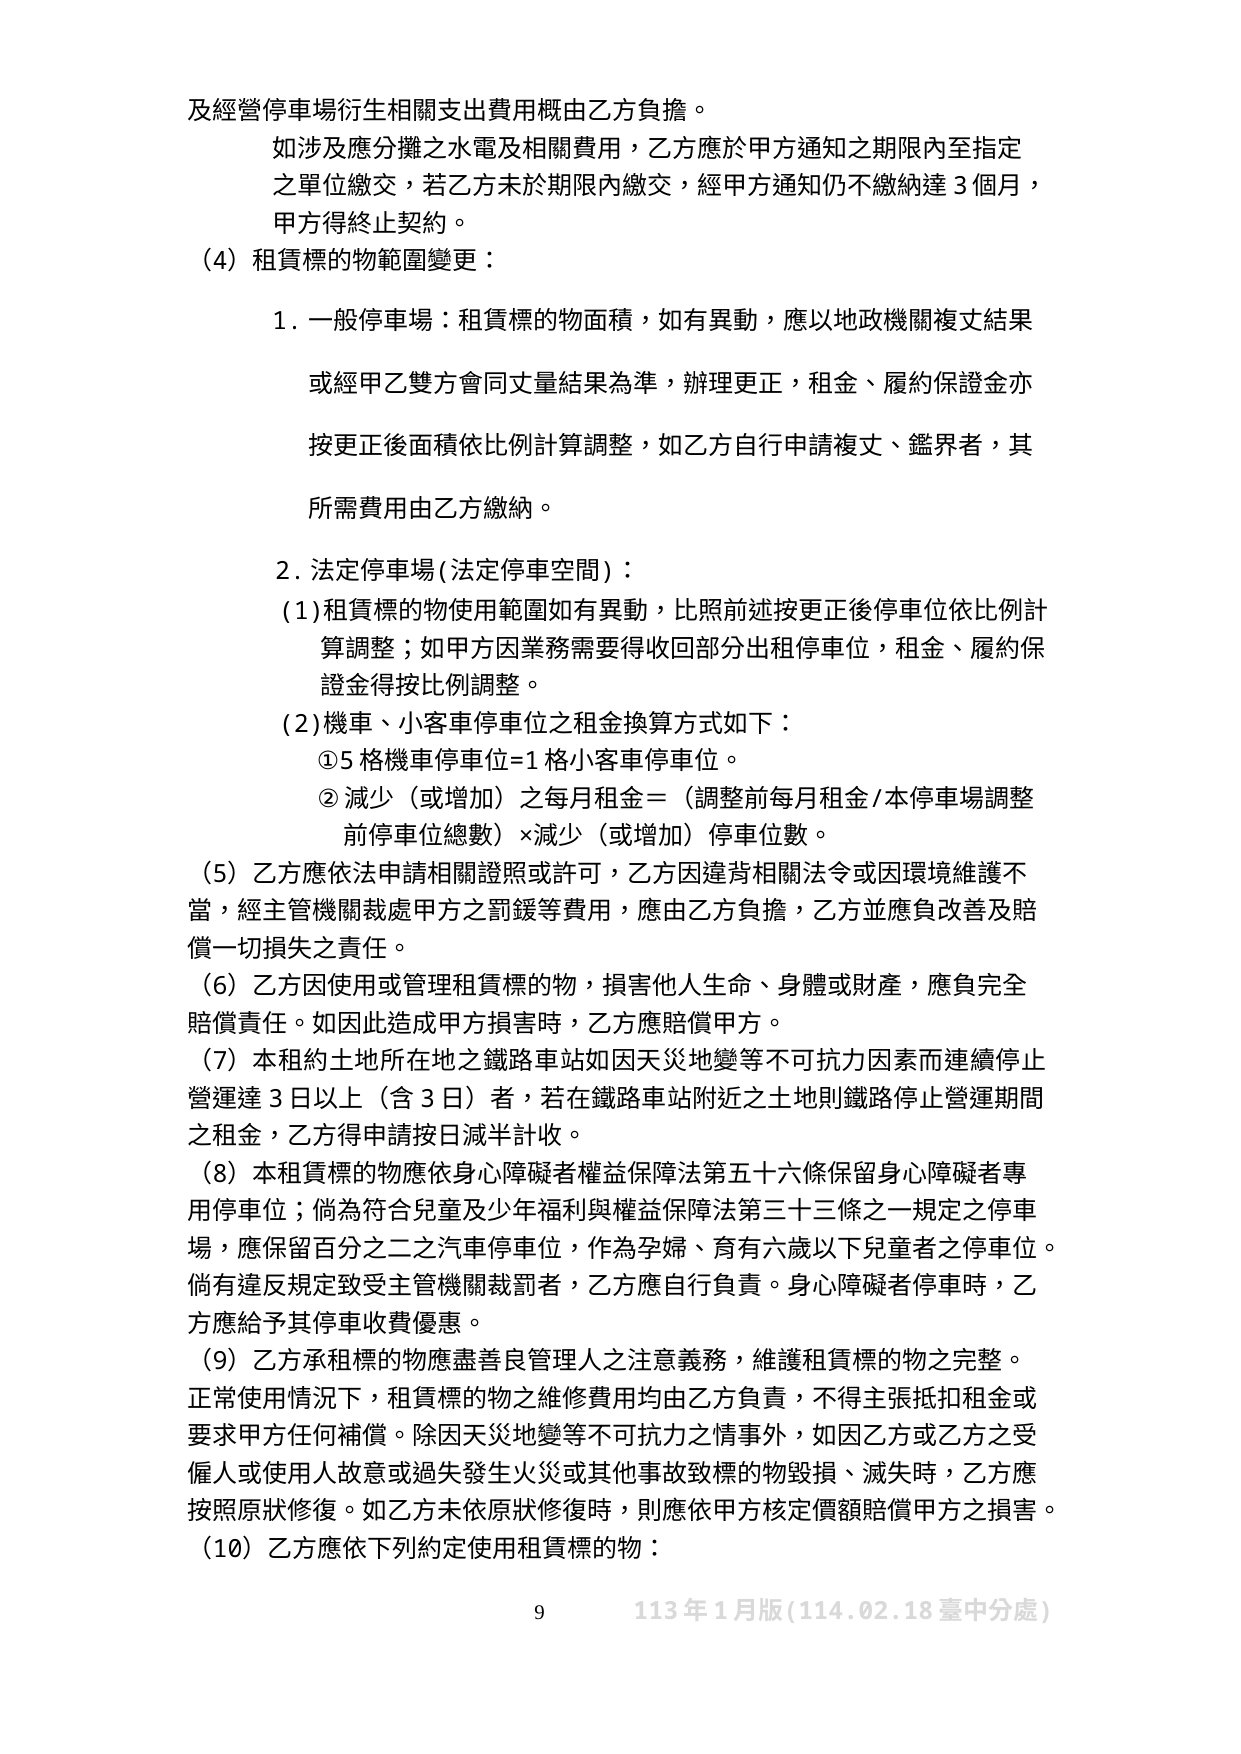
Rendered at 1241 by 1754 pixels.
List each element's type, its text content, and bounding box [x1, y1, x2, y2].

list 租賃標的物範圍變更： [187, 239, 1047, 277]
text ①5格機車停車位=1格小客車停車位。 [305, 739, 1053, 777]
text (2)機車、小客車停車位之租金換算方式如下： [278, 702, 1053, 739]
list 乙方應依法申請相關證照或許可，乙方因違背相關法令或因環境維護不當，經主管機關裁處甲方之罰鍰等費用，應由乙方負擔，乙方並應負改善及賠償一切損失之責任。 [187, 852, 1047, 964]
text (1)租賃標的物使用範圍如有異動，比照前述按更正後停車位依比例計算調整；如甲方因業務需要得收回部分出租停車位，租金、履約保證金得按比例調整。 [278, 589, 1053, 702]
list 乙方承租標的物應盡善良管理人之注意義務，維護租賃標的物之完整。正常使用情況下，租賃標的物之維修費用均由乙方負責，不得主張抵扣租金或要求甲方任何補償。除因天災地變等不可抗力之情事外，如因乙方或乙方之受僱人或使用人故意或過失發生火災或其他事故致標的物毀損、滅失時，乙方應按照原狀修復。如乙方未依原狀修復時，則應依甲方核定價額賠償甲方之損害。 [187, 1339, 1047, 1527]
list 法定停車場(法定停車空間)： [275, 527, 1053, 589]
list 一般停車場：租賃標的物面積，如有異動，應以地政機關複丈結果或經甲乙雙方會同丈量結果為準，辦理更正，租金、履約保證金亦按更正後面積依比例計算調整，如乙方自行申請複丈、鑑界者，其所需費用由乙方繳納。 [272, 277, 1053, 527]
list 本租賃標的物應依身心障礙者權益保障法第五十六條保留身心障礙者專用停車位；倘為符合兒童及少年福利與權益保障法第三十三條之一規定之停車場，應保留百分之二之汽車停車位，作為孕婦、育有六歲以下兒童者之停車位。倘有違反規定致受主管機關裁罰者，乙方應自行負責。身心障礙者停車時，乙方應給予其停車收費優惠。 [187, 1152, 1047, 1339]
text ②減少（或增加）之每月租金＝（調整前每月租金/本停車場調整前停車位總數）×減少（或增加）停車位數。 [317, 777, 1053, 852]
list 及經營停車場衍生相關支出費用概由乙方負擔。 [187, 89, 1047, 127]
text 如涉及應分攤之水電及相關費用，乙方應於甲方通知之期限內至指定之單位繳交，若乙方未於期限內繳交，經甲方通知仍不繳納達3個月，甲方得終止契約。 [273, 127, 1047, 239]
list 乙方應依下列約定使用租賃標的物： [187, 1527, 1047, 1564]
list 本租約土地所在地之鐵路車站如因天災地變等不可抗力因素而連續停止營運達3日以上（含3日）者，若在鐵路車站附近之土地則鐵路停止營運期間之租金，乙方得申請按日減半計收。 [187, 1039, 1047, 1152]
list 乙方因使用或管理租賃標的物，損害他人生命、身體或財產，應負完全賠償責任。如因此造成甲方損害時，乙方應賠償甲方。 [187, 964, 1047, 1039]
